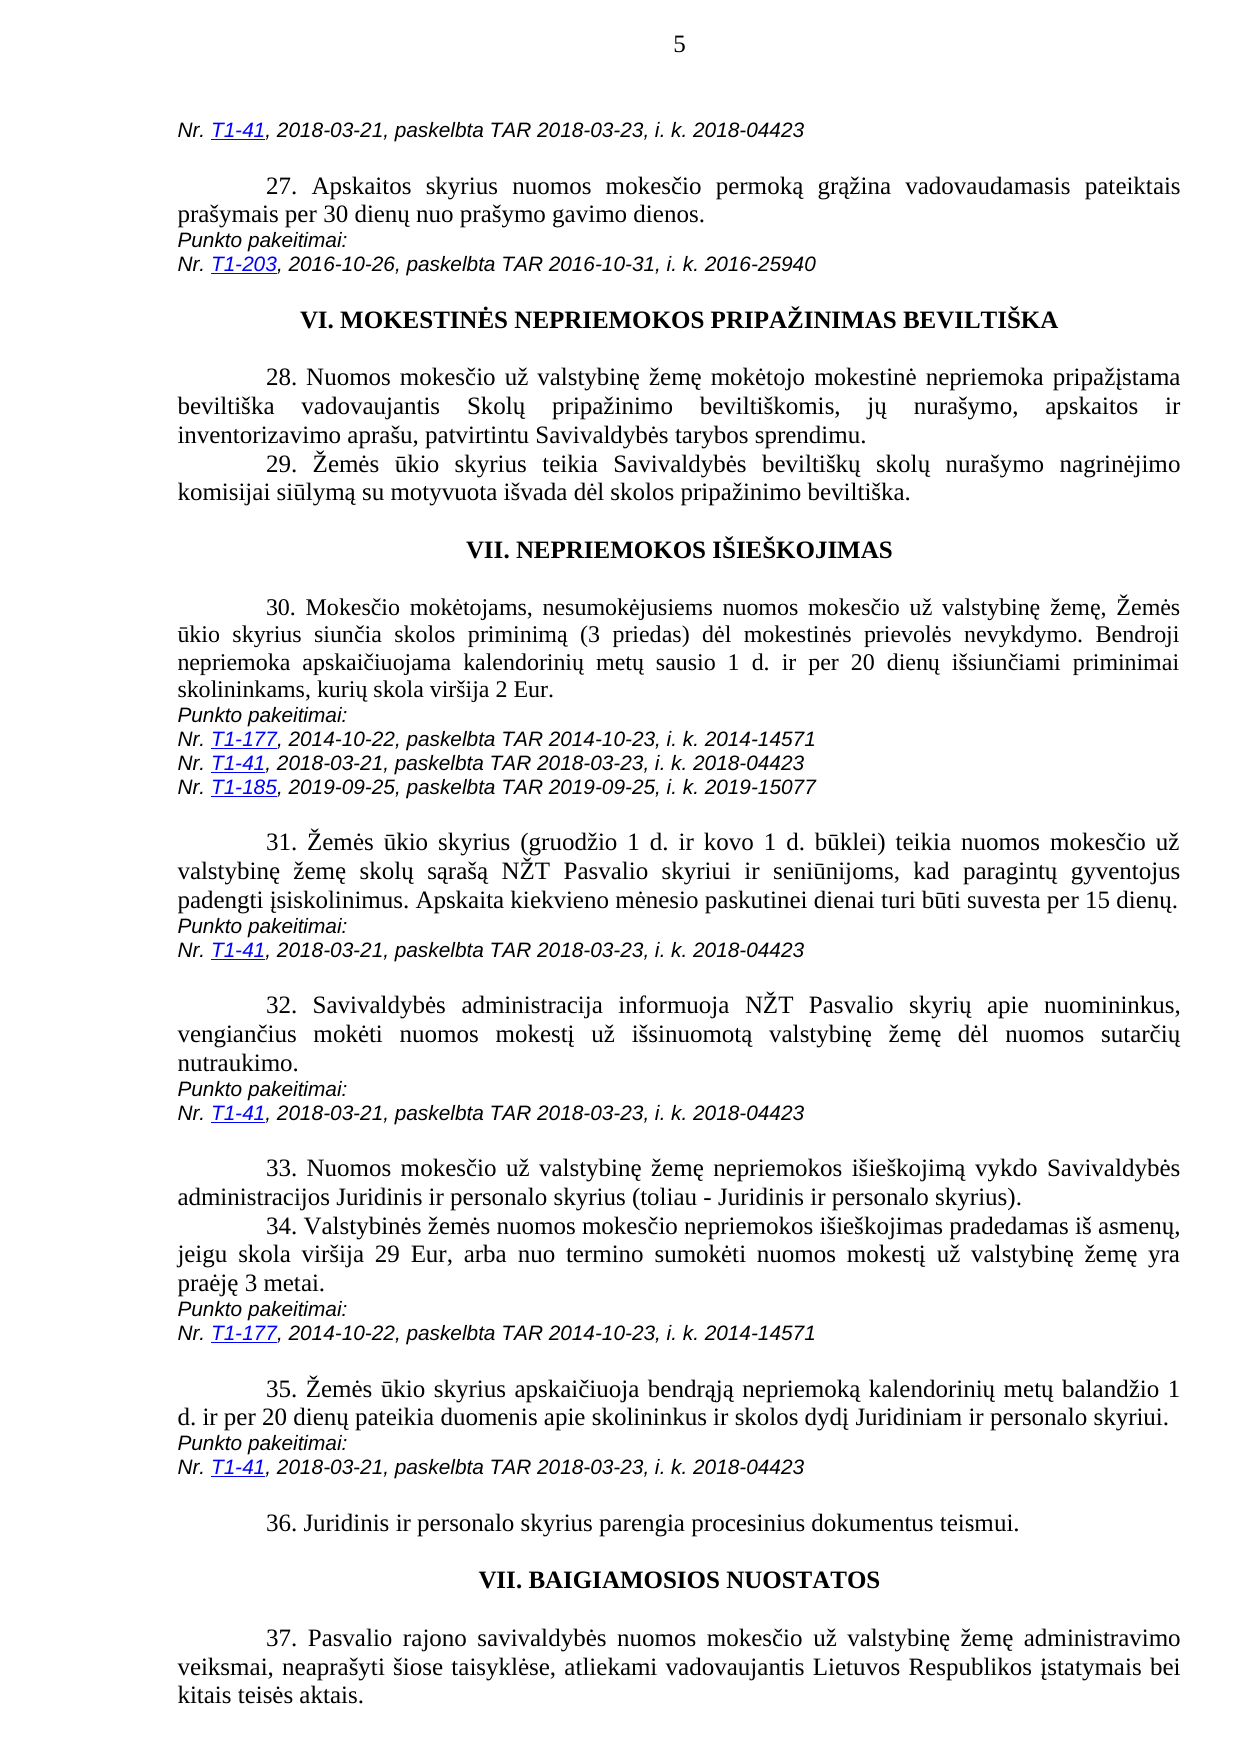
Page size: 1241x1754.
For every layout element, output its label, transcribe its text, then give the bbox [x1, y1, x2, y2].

text Nr. T1-41, 2018-03-21, paskelbta TAR 2018-03-23, i. k. 2018-04423 [177, 118, 1181, 142]
text 32. Savivaldybės administracija informuoja NŽT Pasvalio skyrių apie nuomininkus, vengiančius mokėti nuomos mokestį už išsinuomotą valstybinę žemę dėl nuomos sutarčių nutraukimo. [177, 990, 1181, 1077]
text VI. MOKESTINĖS NEPRIEMOKOS PRIPAŽINIMAS BEVILTIŠKA [177, 305, 1181, 334]
text 29. Žemės ūkio skyrius teikia Savivaldybės beviltiškų skolų nurašymo nagrinėjimo komisijai siūlymą su motyvuota išvada dėl skolos pripažinimo beviltiška. [177, 449, 1181, 506]
text Punkto pakeitimai: [177, 1431, 1181, 1455]
text VII. NEPRIEMOKOS IŠIEŠKOJIMAS [177, 535, 1181, 564]
text Nr. T1-41, 2018-03-21, paskelbta TAR 2018-03-23, i. k. 2018-04423 [177, 938, 1181, 962]
text Nr. T1-41, 2018-03-21, paskelbta TAR 2018-03-23, i. k. 2018-04423 [177, 751, 1181, 775]
text Nr. T1-41, 2018-03-21, paskelbta TAR 2018-03-23, i. k. 2018-04423 [177, 1101, 1181, 1124]
text Nr. T1-177, 2014-10-22, paskelbta TAR 2014-10-23, i. k. 2014-14571 [177, 1321, 1181, 1345]
text 34. Valstybinės žemės nuomos mokesčio nepriemokos išieškojimas pradedamas iš asmenų, jeigu skola viršija 29 Eur, arba nuo termino sumokėti nuomos mokestį už valstybinę žemę yra praėję 3 metai. [177, 1211, 1181, 1297]
text 37. Pasvalio rajono savivaldybės nuomos mokesčio už valstybinę žemę administravimo veiksmai, neaprašyti šiose taisyklėse, atliekami vadovaujantis Lietuvos Respublikos įstatymais bei kitais teisės aktais. [177, 1623, 1181, 1709]
text Nr. T1-41, 2018-03-21, paskelbta TAR 2018-03-23, i. k. 2018-04423 [177, 1455, 1181, 1479]
text 36. Juridinis ir personalo skyrius parengia procesinius dokumentus teismui. [177, 1508, 1181, 1537]
text Punkto pakeitimai: [177, 1297, 1181, 1321]
text 35. Žemės ūkio skyrius apskaičiuoja bendrąją nepriemoką kalendorinių metų balandžio 1 d. ir per 20 dienų pateikia duomenis apie skolininkus ir skolos dydį Juridiniam ir personalo skyriui. [177, 1374, 1181, 1431]
text Punkto pakeitimai: [177, 703, 1181, 727]
text Punkto pakeitimai: [177, 914, 1181, 938]
text 28. Nuomos mokesčio už valstybinę žemę mokėtojo mokestinė nepriemoka pripažįstama beviltiška vadovaujantis Skolų pripažinimo beviltiškomis, jų nurašymo, apskaitos ir inventorizavimo aprašu, patvirtintu Savivaldybės tarybos sprendimu. [177, 362, 1181, 449]
text 30. Mokesčio mokėtojams, nesumokėjusiems nuomos mokesčio už valstybinę žemę, Žemės ūkio skyrius siunčia skolos priminimą (3 priedas) dėl mokestinės prievolės nevykdymo. Bendroji nepriemoka apskaičiuojama kalendorinių metų sausio 1 d. ir per 20 dienų išsiunčiami priminimai skolininkams, kurių skola viršija 2 Eur. [177, 592, 1181, 703]
text VII. BAIGIAMOSIOS NUOSTATOS [177, 1565, 1181, 1594]
text Nr. T1-185, 2019-09-25, paskelbta TAR 2019-09-25, i. k. 2019-15077 [177, 775, 1181, 799]
text Punkto pakeitimai: [177, 1077, 1181, 1101]
text Nr. T1-177, 2014-10-22, paskelbta TAR 2014-10-23, i. k. 2014-14571 [177, 727, 1181, 751]
text 31. Žemės ūkio skyrius (gruodžio 1 d. ir kovo 1 d. būklei) teikia nuomos mokesčio už valstybinę žemę skolų sąrašą NŽT Pasvalio skyriui ir seniūnijoms, kad paragintų gyventojus padengti įsiskolinimus. Apskaita kiekvieno mėnesio paskutinei dienai turi būti suvesta per 15 dienų. [177, 827, 1181, 914]
text 33. Nuomos mokesčio už valstybinę žemę nepriemokos išieškojimą vykdo Savivaldybės administracijos Juridinis ir personalo skyrius (toliau - Juridinis ir personalo skyrius). [177, 1153, 1181, 1211]
text Punkto pakeitimai: [177, 228, 1181, 252]
text Nr. T1-203, 2016-10-26, paskelbta TAR 2016-10-31, i. k. 2016-25940 [177, 252, 1181, 276]
text 27. Apskaitos skyrius nuomos mokesčio permoką grąžina vadovaudamasis pateiktais prašymais per 30 dienų nuo prašymo gavimo dienos. [177, 171, 1181, 228]
